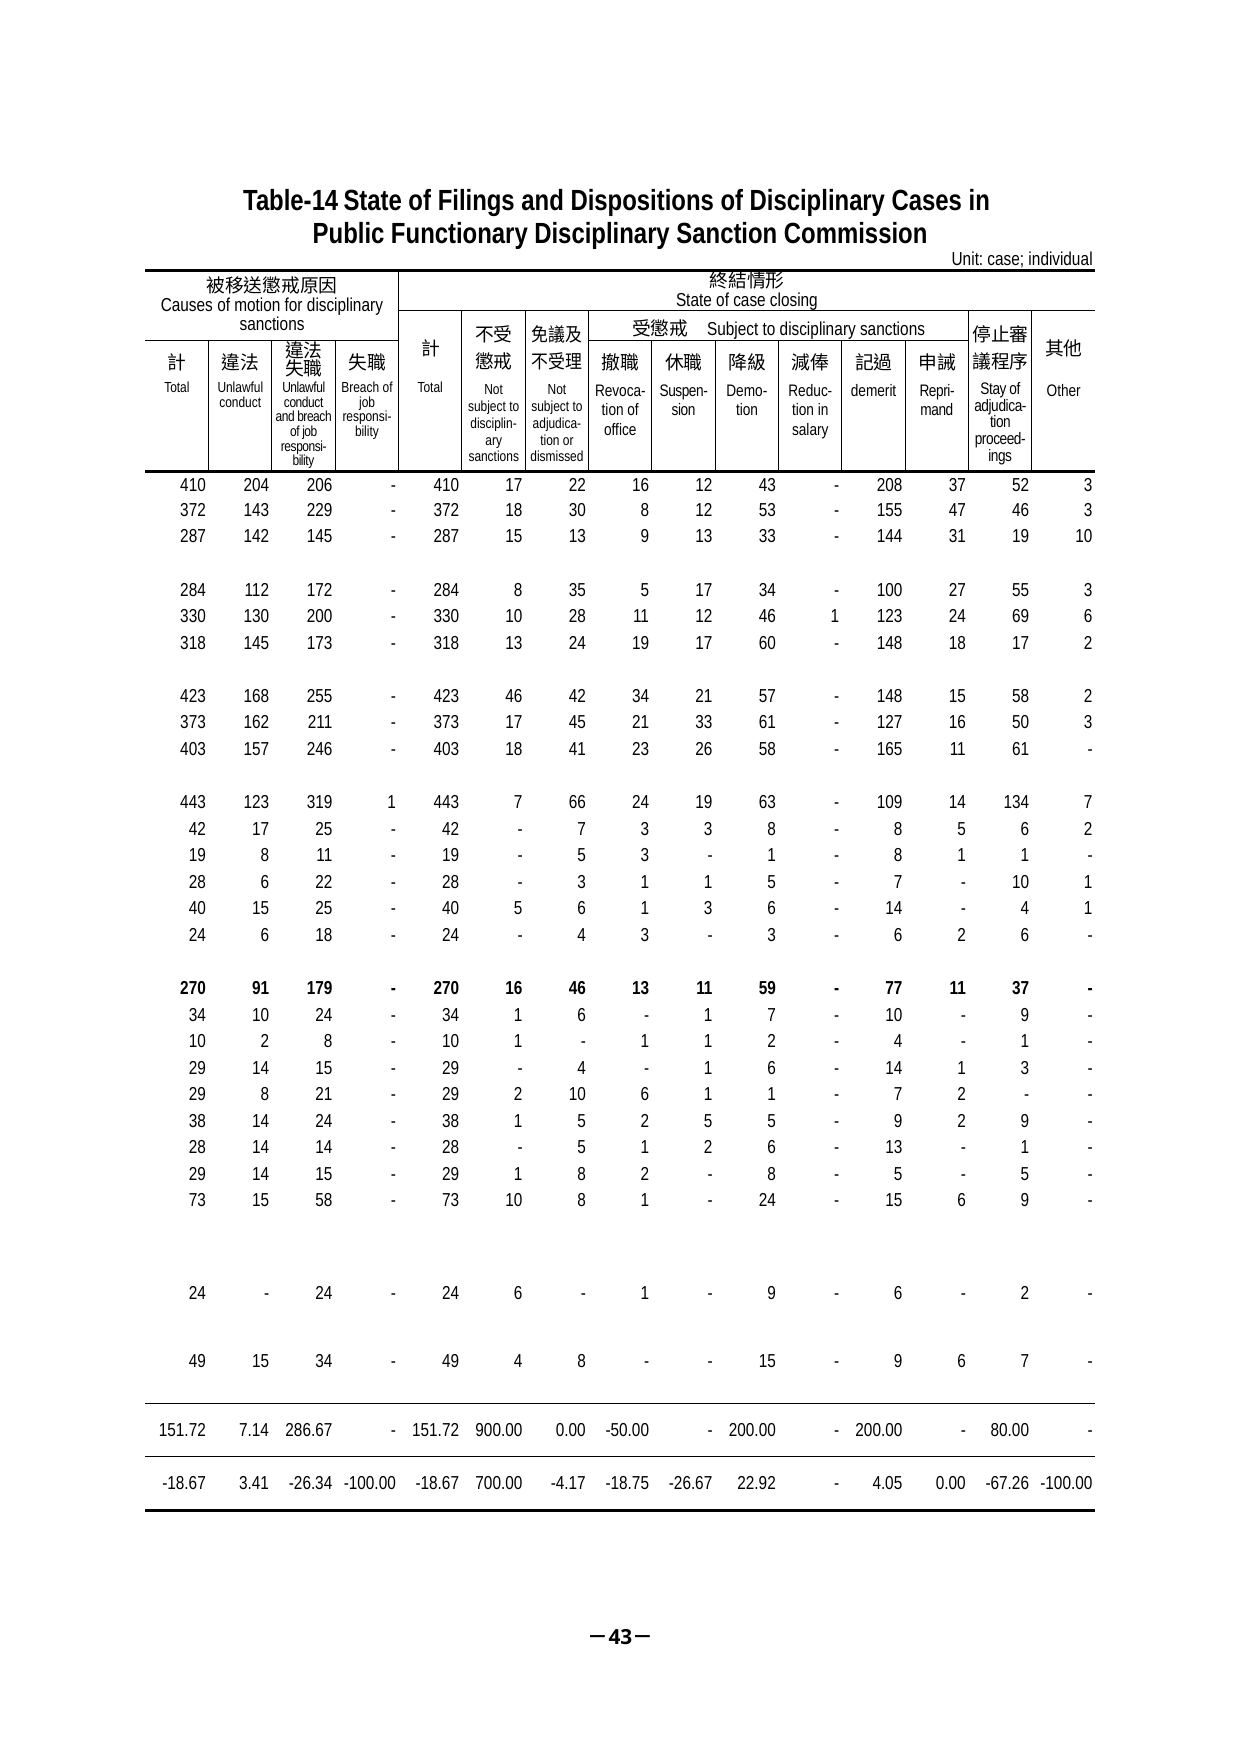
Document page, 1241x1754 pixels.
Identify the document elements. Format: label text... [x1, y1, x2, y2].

table_cell 9 [589, 523, 652, 549]
table_cell [399, 762, 462, 788]
table_cell [969, 549, 1032, 576]
table_cell 24 [905, 603, 968, 629]
table_cell - [905, 1028, 968, 1054]
table_cell 24 [525, 629, 588, 656]
table_cell [969, 656, 1032, 682]
table_cell 37 [905, 473, 968, 496]
table_cell - [335, 473, 398, 496]
table_cell 49 [145, 1320, 208, 1402]
table_cell 其他 [1032, 311, 1095, 381]
table_cell 27 [905, 576, 968, 602]
table_cell 違法 失職 [272, 341, 335, 381]
table_cell - [779, 1081, 842, 1107]
table_cell 6 [525, 1001, 588, 1027]
table_cell demerit [842, 381, 905, 470]
table_cell 10 [525, 1081, 588, 1107]
table_cell - [779, 1267, 842, 1320]
table_cell 1 [652, 1001, 715, 1027]
table_cell 6 [842, 1267, 905, 1320]
table_cell - [335, 1404, 398, 1456]
table_cell - [335, 921, 398, 948]
table_cell [462, 762, 525, 788]
table_cell - [905, 1267, 968, 1320]
table_cell [779, 656, 842, 682]
table_cell 15 [462, 523, 525, 549]
table_cell 1 [652, 1028, 715, 1054]
table_cell 5 [525, 1134, 588, 1160]
table_cell Revoca- tion of office [589, 381, 651, 470]
table_cell - [335, 974, 398, 1001]
table_cell - [462, 1054, 525, 1081]
table_cell [779, 948, 842, 974]
table_cell - [335, 576, 398, 602]
table_cell - [779, 1187, 842, 1213]
table_cell 34 [272, 1320, 335, 1402]
table_cell 19 [652, 789, 715, 815]
table_cell - [652, 1320, 715, 1402]
table_cell - [652, 842, 715, 868]
table_cell 155 [842, 496, 905, 523]
table_cell [589, 948, 652, 974]
table_cell - [779, 1107, 842, 1134]
table_cell 28 [525, 603, 588, 629]
table_header 被移送懲戒原因 Causes of motion for disciplinary sanctions [145, 272, 398, 340]
table_cell 3 [589, 921, 652, 948]
table_cell 6 [715, 1134, 778, 1160]
table_cell [209, 1214, 272, 1240]
table_cell 24 [145, 1267, 208, 1320]
table_cell 29 [399, 1081, 462, 1107]
table_cell 6 [1032, 603, 1095, 629]
table_cell - [462, 842, 525, 868]
table_cell 9 [842, 1320, 905, 1402]
table_cell [399, 1214, 462, 1240]
table_cell 18 [462, 735, 525, 762]
table_cell 10 [969, 868, 1032, 895]
table_cell 4 [969, 895, 1032, 921]
table_cell [209, 948, 272, 974]
table_cell 13 [589, 974, 652, 1001]
table_cell 計 [145, 341, 208, 381]
table_cell [209, 656, 272, 682]
table_cell 46 [969, 496, 1032, 523]
table_cell 443 [145, 789, 208, 815]
table_cell 5 [969, 1160, 1032, 1187]
table_cell 151.72 [145, 1404, 208, 1456]
table_cell 5 [842, 1160, 905, 1187]
table_cell 10 [462, 603, 525, 629]
table_cell [842, 762, 905, 788]
table_cell 1 [969, 1028, 1032, 1054]
table_cell [715, 1214, 778, 1240]
table_cell 19 [589, 629, 652, 656]
table_cell - [335, 1081, 398, 1107]
table_cell 330 [145, 603, 208, 629]
table_cell 6 [905, 1320, 968, 1402]
table_cell 12 [652, 603, 715, 629]
table_cell 14 [842, 1054, 905, 1081]
table_cell - [462, 1134, 525, 1160]
table_cell - [335, 815, 398, 842]
table_cell 8 [842, 815, 905, 842]
table_cell 29 [145, 1160, 208, 1187]
table_cell 15 [842, 1187, 905, 1213]
table_cell 10 [399, 1028, 462, 1054]
table_cell - [779, 921, 842, 948]
table_cell 休職 [652, 341, 715, 381]
table_cell 1 [715, 842, 778, 868]
table_cell 5 [715, 1107, 778, 1134]
table_cell 2 [905, 1081, 968, 1107]
table_cell 3 [652, 895, 715, 921]
text Unit: case; individual [148, 250, 1092, 269]
table_cell - [1032, 842, 1095, 868]
table_cell 4 [525, 1054, 588, 1081]
table_cell 29 [145, 1054, 208, 1081]
table_cell 受懲戒 Subject to disciplinary sanctions [589, 311, 968, 340]
table_cell [1032, 549, 1095, 576]
table_cell Breach of job responsi- bility [336, 381, 398, 470]
table_cell -18.67 [145, 1457, 208, 1509]
table_cell 900.00 [462, 1404, 525, 1456]
table_cell 403 [399, 735, 462, 762]
table_cell 10 [1032, 523, 1095, 549]
table_cell - [335, 895, 398, 921]
table_cell - [652, 1404, 715, 1456]
table_cell 3 [652, 815, 715, 842]
table_cell - [335, 1267, 398, 1320]
table_cell 2 [589, 1160, 652, 1187]
table_cell - [779, 523, 842, 549]
table_cell - [779, 974, 842, 1001]
table_cell 1 [1032, 895, 1095, 921]
table_cell 13 [462, 629, 525, 656]
table_cell - [652, 921, 715, 948]
table_cell [1032, 1240, 1095, 1267]
table_cell - [779, 735, 842, 762]
table_cell 8 [209, 842, 272, 868]
table_cell - [779, 1457, 842, 1509]
table_cell 372 [145, 496, 208, 523]
table_cell 失職 [336, 341, 398, 381]
table_cell 42 [145, 815, 208, 842]
table_cell 13 [842, 1134, 905, 1160]
table_cell [1032, 948, 1095, 974]
table_cell - [652, 1187, 715, 1213]
table_cell 6 [589, 1081, 652, 1107]
table_cell 77 [842, 974, 905, 1001]
table_cell - [905, 1134, 968, 1160]
table_cell 34 [715, 576, 778, 602]
table_cell - [779, 576, 842, 602]
table_cell 63 [715, 789, 778, 815]
table_cell [715, 549, 778, 576]
table_cell [335, 1240, 398, 1267]
table_cell [779, 1214, 842, 1240]
table_cell 3 [1032, 576, 1095, 602]
table_cell [462, 656, 525, 682]
table_cell [1032, 656, 1095, 682]
table_cell 3 [1032, 473, 1095, 496]
table_cell [842, 656, 905, 682]
table_cell 1 [462, 1160, 525, 1187]
table_cell 7 [715, 1001, 778, 1027]
table_cell 22.92 [715, 1457, 778, 1509]
table_cell 6 [842, 921, 905, 948]
table_cell 7 [462, 789, 525, 815]
table_cell 1 [462, 1028, 525, 1054]
table_cell 130 [209, 603, 272, 629]
table_cell 8 [525, 1160, 588, 1187]
table_cell - [779, 682, 842, 709]
table_cell 28 [399, 868, 462, 895]
table_cell - [1032, 735, 1095, 762]
table_cell - [905, 1404, 968, 1456]
table_cell 100 [842, 576, 905, 602]
table_cell 7 [969, 1320, 1032, 1402]
table_cell [272, 1240, 335, 1267]
table_cell 204 [209, 473, 272, 496]
table_cell [842, 1240, 905, 1267]
table_cell 3.41 [209, 1457, 272, 1509]
table_cell 15 [209, 1320, 272, 1402]
table_cell 373 [399, 709, 462, 735]
table_cell [399, 948, 462, 974]
table_cell 443 [399, 789, 462, 815]
table_cell 不受 懲戒 [462, 311, 525, 381]
table_cell 1 [589, 1134, 652, 1160]
table_cell - [1032, 1081, 1095, 1107]
table_cell 31 [905, 523, 968, 549]
table_cell 6 [462, 1267, 525, 1320]
table_cell 148 [842, 629, 905, 656]
table_cell 49 [399, 1320, 462, 1402]
table_cell 3 [1032, 496, 1095, 523]
table_cell 28 [399, 1134, 462, 1160]
table_cell 7 [1032, 789, 1095, 815]
table_cell 免議及不受理 [526, 311, 588, 381]
table_cell [462, 1214, 525, 1240]
table_cell 134 [969, 789, 1032, 815]
table_cell 410 [145, 473, 208, 496]
table_cell 42 [525, 682, 588, 709]
table_cell 29 [145, 1081, 208, 1107]
table_cell [589, 656, 652, 682]
table_cell 46 [715, 603, 778, 629]
table_cell - [335, 1187, 398, 1213]
table_cell 1 [715, 1081, 778, 1107]
table_cell 28 [145, 868, 208, 895]
table_cell 1 [969, 842, 1032, 868]
table_cell 91 [209, 974, 272, 1001]
table_cell 2 [905, 1107, 968, 1134]
table_cell [905, 1214, 968, 1240]
table_cell [842, 549, 905, 576]
table_cell 24 [399, 921, 462, 948]
table_cell 423 [145, 682, 208, 709]
table_cell 7 [842, 1081, 905, 1107]
table_cell -67.26 [969, 1457, 1032, 1509]
table_cell 7.14 [209, 1404, 272, 1456]
table_cell - [335, 682, 398, 709]
table_cell 284 [399, 576, 462, 602]
table_cell 10 [842, 1001, 905, 1027]
table_cell 157 [209, 735, 272, 762]
table_cell 52 [969, 473, 1032, 496]
table_cell 16 [462, 974, 525, 1001]
table_cell Reduc- tion in salary [779, 381, 841, 470]
table_cell 11 [272, 842, 335, 868]
table_cell 80.00 [969, 1404, 1032, 1456]
table_cell 2 [209, 1028, 272, 1054]
table_cell 33 [715, 523, 778, 549]
table_cell 0.00 [905, 1457, 968, 1509]
table_cell [145, 948, 208, 974]
table_cell 2 [652, 1134, 715, 1160]
table_cell 1 [589, 868, 652, 895]
table_cell - [905, 1160, 968, 1187]
table_cell 73 [145, 1187, 208, 1213]
table_cell -100.00 [335, 1457, 398, 1509]
table_cell [335, 656, 398, 682]
table_cell 46 [525, 974, 588, 1001]
table_cell 151.72 [399, 1404, 462, 1456]
table_cell 申誡 [906, 341, 968, 381]
table_cell - [905, 895, 968, 921]
table_cell - [779, 1054, 842, 1081]
table_cell 9 [969, 1001, 1032, 1027]
table_cell 8 [715, 1160, 778, 1187]
table_cell [525, 1240, 588, 1267]
table_cell 211 [272, 709, 335, 735]
table_cell [1032, 762, 1095, 788]
table_cell 1 [589, 895, 652, 921]
table_cell 17 [969, 629, 1032, 656]
table_cell - [335, 1028, 398, 1054]
table_cell [779, 549, 842, 576]
table_cell - [779, 709, 842, 735]
table_cell 8 [589, 496, 652, 523]
table_cell [905, 656, 968, 682]
table_cell 47 [905, 496, 968, 523]
table_cell 14 [842, 895, 905, 921]
table_cell 410 [399, 473, 462, 496]
table_cell - [335, 1001, 398, 1027]
table_cell - [779, 473, 842, 496]
table_cell Demo- tion [716, 381, 778, 470]
table_cell 270 [399, 974, 462, 1001]
table_cell 123 [842, 603, 905, 629]
table_cell 2 [1032, 815, 1095, 842]
table_cell - [335, 1107, 398, 1134]
table_cell 22 [272, 868, 335, 895]
table_cell 42 [399, 815, 462, 842]
table_cell [335, 549, 398, 576]
table_cell Repri-mand [906, 381, 968, 470]
table_cell 6 [905, 1187, 968, 1213]
table_cell - [462, 868, 525, 895]
table_cell 2 [462, 1081, 525, 1107]
table_cell -100.00 [1032, 1457, 1095, 1509]
table_cell 10 [209, 1001, 272, 1027]
table_cell 3 [589, 815, 652, 842]
table_cell [905, 549, 968, 576]
table_cell 69 [969, 603, 1032, 629]
table_cell 3 [1032, 709, 1095, 735]
table_cell 12 [652, 473, 715, 496]
table_cell 14 [209, 1054, 272, 1081]
table_cell - [779, 629, 842, 656]
table_cell - [779, 1134, 842, 1160]
table_cell Unlawful conduct [209, 381, 271, 470]
table_cell 減俸 [779, 341, 841, 381]
table_cell 降級 [716, 341, 778, 381]
table_cell 11 [905, 735, 968, 762]
table_cell 21 [589, 709, 652, 735]
table_cell 5 [589, 576, 652, 602]
table_cell 18 [905, 629, 968, 656]
table_cell - [335, 1134, 398, 1160]
table_cell 40 [145, 895, 208, 921]
table_cell 57 [715, 682, 778, 709]
table_cell 287 [399, 523, 462, 549]
table_cell - [905, 868, 968, 895]
table_cell Other [1032, 381, 1095, 470]
table_cell 58 [715, 735, 778, 762]
table_cell [715, 1240, 778, 1267]
table_cell [399, 549, 462, 576]
table_cell 35 [525, 576, 588, 602]
table_cell 2 [1032, 682, 1095, 709]
table_cell - [462, 921, 525, 948]
table_cell 24 [589, 789, 652, 815]
table_cell [525, 1214, 588, 1240]
table_cell 23 [589, 735, 652, 762]
table_cell 1 [652, 1081, 715, 1107]
table_cell 5 [525, 1107, 588, 1134]
table_cell 17 [462, 709, 525, 735]
table_cell 計 [399, 311, 461, 381]
table_cell 34 [145, 1001, 208, 1027]
table_cell 14 [209, 1134, 272, 1160]
table_cell - [969, 1081, 1032, 1107]
table_cell 17 [652, 629, 715, 656]
table_cell 24 [272, 1267, 335, 1320]
table_cell [399, 1240, 462, 1267]
table_cell 6 [715, 895, 778, 921]
table_cell - [335, 868, 398, 895]
table_cell 8 [209, 1081, 272, 1107]
table_cell [1032, 1214, 1095, 1240]
table_cell 109 [842, 789, 905, 815]
table_cell - [779, 1160, 842, 1187]
table_cell 11 [652, 974, 715, 1001]
table_cell [652, 656, 715, 682]
table_cell 8 [715, 815, 778, 842]
table_cell 6 [209, 868, 272, 895]
table_cell - [1032, 1107, 1095, 1134]
table_cell [779, 762, 842, 788]
table_cell 61 [969, 735, 1032, 762]
table_cell Not subject to disciplin- ary sanctions [462, 381, 525, 470]
table_cell [335, 762, 398, 788]
table_cell 1 [652, 1054, 715, 1081]
table_cell 記過 [842, 341, 905, 381]
table_cell - [779, 1028, 842, 1054]
table_cell - [1032, 1160, 1095, 1187]
table_cell 9 [715, 1267, 778, 1320]
table_cell - [335, 709, 398, 735]
table_cell 26 [652, 735, 715, 762]
table_cell [589, 549, 652, 576]
table_cell 24 [715, 1187, 778, 1213]
table_cell [652, 1214, 715, 1240]
table_cell 330 [399, 603, 462, 629]
table_cell 14 [209, 1160, 272, 1187]
table_cell 59 [715, 974, 778, 1001]
table_cell 372 [399, 496, 462, 523]
table_cell 73 [399, 1187, 462, 1213]
table_cell - [1032, 1134, 1095, 1160]
table_cell 1 [652, 868, 715, 895]
table_cell Stay of adjudica- tion proceed- ings [969, 381, 1031, 470]
table_cell - [335, 735, 398, 762]
table_cell 286.67 [272, 1404, 335, 1456]
table_cell - [335, 1160, 398, 1187]
table_cell 7 [842, 868, 905, 895]
text Table-14 State of Filings and Dispositions of Disciplinary Cases in [148, 183, 1092, 217]
table_cell 撤職 [589, 341, 651, 381]
table_cell -26.67 [652, 1457, 715, 1509]
table_cell 165 [842, 735, 905, 762]
table_cell - [335, 603, 398, 629]
table_cell - [779, 842, 842, 868]
table_cell 15 [209, 1187, 272, 1213]
table_cell 423 [399, 682, 462, 709]
table_cell 53 [715, 496, 778, 523]
table_cell 5 [462, 895, 525, 921]
table_cell [525, 549, 588, 576]
table_cell - [335, 523, 398, 549]
table_cell 127 [842, 709, 905, 735]
table_cell 9 [969, 1107, 1032, 1134]
table_cell 55 [969, 576, 1032, 602]
table_cell 2 [715, 1028, 778, 1054]
table_cell [842, 1214, 905, 1240]
table_cell 8 [272, 1028, 335, 1054]
table_cell -4.17 [525, 1457, 588, 1509]
table_cell Not subject to adjudica- tion or dismissed [526, 381, 588, 470]
table_cell 15 [209, 895, 272, 921]
table_cell - [589, 1320, 652, 1402]
table_cell [652, 549, 715, 576]
table_cell 1 [905, 842, 968, 868]
table_cell 200.00 [842, 1404, 905, 1456]
table_cell 4 [462, 1320, 525, 1402]
table_cell 19 [145, 842, 208, 868]
table_cell [462, 1240, 525, 1267]
table_cell 17 [209, 815, 272, 842]
table_cell 8 [462, 576, 525, 602]
table_cell - [779, 868, 842, 895]
table_cell 15 [272, 1054, 335, 1081]
table_cell - [1032, 921, 1095, 948]
table_cell - [1032, 1320, 1095, 1402]
table_cell 46 [462, 682, 525, 709]
table_cell 1 [779, 603, 842, 629]
table_cell 17 [652, 576, 715, 602]
table_cell -50.00 [589, 1404, 652, 1456]
table_cell 10 [145, 1028, 208, 1054]
table_cell 145 [209, 629, 272, 656]
table_cell - [779, 1320, 842, 1402]
table_cell 24 [399, 1267, 462, 1320]
table_cell [399, 656, 462, 682]
table_cell 58 [272, 1187, 335, 1213]
table_cell 319 [272, 789, 335, 815]
table_cell [905, 762, 968, 788]
table_cell 6 [969, 921, 1032, 948]
table_cell 43 [715, 473, 778, 496]
table_cell 29 [399, 1054, 462, 1081]
table_cell [209, 1240, 272, 1267]
table_cell 6 [525, 895, 588, 921]
table_cell [272, 1214, 335, 1240]
table_cell 38 [399, 1107, 462, 1134]
table_cell 2 [969, 1267, 1032, 1320]
table_cell 142 [209, 523, 272, 549]
table_cell 8 [525, 1320, 588, 1402]
table_cell 21 [652, 682, 715, 709]
table_cell 318 [145, 629, 208, 656]
table_cell 30 [525, 496, 588, 523]
table_cell [969, 948, 1032, 974]
table_cell 1 [1032, 868, 1095, 895]
table_cell - [335, 842, 398, 868]
table_cell - [462, 815, 525, 842]
table_cell 1 [589, 1187, 652, 1213]
table_cell 123 [209, 789, 272, 815]
table_cell 10 [462, 1187, 525, 1213]
table_cell 14 [209, 1107, 272, 1134]
table_cell 21 [272, 1081, 335, 1107]
table_cell 206 [272, 473, 335, 496]
table_cell - [335, 629, 398, 656]
table_cell 40 [399, 895, 462, 921]
table_cell [969, 1240, 1032, 1267]
table_cell - [652, 1267, 715, 1320]
table_cell 318 [399, 629, 462, 656]
table_cell 172 [272, 576, 335, 602]
table_cell 144 [842, 523, 905, 549]
table_cell 33 [652, 709, 715, 735]
table_cell 287 [145, 523, 208, 549]
table_cell 2 [589, 1107, 652, 1134]
table_cell 29 [399, 1160, 462, 1187]
table_cell 700.00 [462, 1457, 525, 1509]
table_cell 3 [589, 842, 652, 868]
table_cell - [905, 1001, 968, 1027]
table_cell 8 [525, 1187, 588, 1213]
table_cell 229 [272, 496, 335, 523]
table_cell [779, 1240, 842, 1267]
table_cell 5 [525, 842, 588, 868]
table_cell - [1032, 1267, 1095, 1320]
table_cell 1 [589, 1028, 652, 1054]
table_cell -26.34 [272, 1457, 335, 1509]
table_cell 6 [715, 1054, 778, 1081]
table_cell 1 [462, 1001, 525, 1027]
table_cell 373 [145, 709, 208, 735]
table_cell [652, 1240, 715, 1267]
table_cell 11 [589, 603, 652, 629]
table_cell 9 [842, 1107, 905, 1134]
table_cell - [335, 1054, 398, 1081]
table_cell 112 [209, 576, 272, 602]
table_cell 停止審議程序 [969, 311, 1031, 381]
table_cell 18 [462, 496, 525, 523]
table_cell [462, 948, 525, 974]
table_cell [145, 1214, 208, 1240]
table_cell 15 [905, 682, 968, 709]
table_cell 16 [905, 709, 968, 735]
table_header 終結情形 State of case closing [399, 272, 1095, 310]
table_cell 270 [145, 974, 208, 1001]
table_cell [525, 656, 588, 682]
table_cell 5 [905, 815, 968, 842]
table_cell Total [145, 381, 208, 470]
table_cell 2 [905, 921, 968, 948]
table_cell [335, 1214, 398, 1240]
table_cell 37 [969, 974, 1032, 1001]
table_cell 5 [652, 1107, 715, 1134]
table_cell 255 [272, 682, 335, 709]
table_cell [335, 948, 398, 974]
table_cell 14 [905, 789, 968, 815]
table_cell [209, 549, 272, 576]
table_cell [715, 656, 778, 682]
table_cell 13 [525, 523, 588, 549]
table_cell Total [399, 381, 461, 470]
table_cell 12 [652, 496, 715, 523]
table_cell [145, 1240, 208, 1267]
table_cell 168 [209, 682, 272, 709]
table_cell - [1032, 974, 1095, 1001]
table_cell [652, 948, 715, 974]
table_cell [145, 762, 208, 788]
table_cell - [1032, 1001, 1095, 1027]
table_cell 違法 [209, 341, 271, 381]
table_cell 4.05 [842, 1457, 905, 1509]
table_cell 50 [969, 709, 1032, 735]
table_cell 1 [335, 789, 398, 815]
table_cell [272, 948, 335, 974]
table_cell 24 [145, 921, 208, 948]
table_cell 7 [525, 815, 588, 842]
table_cell 24 [272, 1001, 335, 1027]
table_cell 25 [272, 815, 335, 842]
table_cell 9 [969, 1187, 1032, 1213]
table_cell 14 [272, 1134, 335, 1160]
table_cell - [1032, 1404, 1095, 1456]
table_cell 6 [209, 921, 272, 948]
table_cell [589, 1240, 652, 1267]
table_cell [589, 1214, 652, 1240]
table_cell [969, 1214, 1032, 1240]
table_cell 1 [969, 1134, 1032, 1160]
table_cell - [335, 1320, 398, 1402]
table_cell [272, 762, 335, 788]
table_cell 60 [715, 629, 778, 656]
table_cell [715, 762, 778, 788]
table_cell - [1032, 1187, 1095, 1213]
table_cell Suspen- sion [652, 381, 715, 470]
table_cell - [779, 789, 842, 815]
table_cell 61 [715, 709, 778, 735]
table_cell 8 [842, 842, 905, 868]
table_cell [969, 762, 1032, 788]
table_cell [145, 549, 208, 576]
table_cell 148 [842, 682, 905, 709]
table_cell 5 [715, 868, 778, 895]
table_cell [905, 948, 968, 974]
table_cell [272, 549, 335, 576]
table_cell 200 [272, 603, 335, 629]
table_cell 25 [272, 895, 335, 921]
table_cell [462, 549, 525, 576]
table_cell - [779, 1001, 842, 1027]
table_cell 15 [715, 1320, 778, 1402]
table_cell [525, 762, 588, 788]
table_cell 2 [1032, 629, 1095, 656]
table_cell -18.67 [399, 1457, 462, 1509]
text Public Functionary Disciplinary Sanction Commission [148, 217, 1092, 250]
table_cell - [335, 496, 398, 523]
table_cell 24 [272, 1107, 335, 1134]
table_cell 3 [525, 868, 588, 895]
table_cell 173 [272, 629, 335, 656]
table_cell - [525, 1028, 588, 1054]
table_cell - [779, 815, 842, 842]
table_cell 143 [209, 496, 272, 523]
table_cell 17 [462, 473, 525, 496]
table_cell [652, 762, 715, 788]
table_cell - [779, 496, 842, 523]
table_cell 145 [272, 523, 335, 549]
table_cell Unlawful conduct and breach of job responsi- bility [272, 381, 335, 470]
table_cell 19 [399, 842, 462, 868]
table_cell 1 [589, 1267, 652, 1320]
table_cell [715, 948, 778, 974]
table_cell 162 [209, 709, 272, 735]
table_cell 3 [715, 921, 778, 948]
table_cell 179 [272, 974, 335, 1001]
table_cell 18 [272, 921, 335, 948]
table_cell - [209, 1267, 272, 1320]
table_cell 0.00 [525, 1404, 588, 1456]
table_cell 16 [589, 473, 652, 496]
table_cell [905, 1240, 968, 1267]
table_cell 208 [842, 473, 905, 496]
table_cell [525, 948, 588, 974]
table_cell 15 [272, 1160, 335, 1187]
table_cell 1 [905, 1054, 968, 1081]
table_cell 38 [145, 1107, 208, 1134]
table_cell 13 [652, 523, 715, 549]
table_cell - [1032, 1054, 1095, 1081]
table_cell 19 [969, 523, 1032, 549]
table_cell 200.00 [715, 1404, 778, 1456]
table_cell [209, 762, 272, 788]
table_cell -18.75 [589, 1457, 652, 1509]
table_cell 28 [145, 1134, 208, 1160]
table_cell - [652, 1160, 715, 1187]
table_cell 4 [842, 1028, 905, 1054]
table_cell 6 [969, 815, 1032, 842]
table_cell [589, 762, 652, 788]
table_cell 34 [589, 682, 652, 709]
table_cell 22 [525, 473, 588, 496]
table_cell - [589, 1054, 652, 1081]
table_cell - [779, 1404, 842, 1456]
table_cell - [589, 1001, 652, 1027]
table_cell - [1032, 1028, 1095, 1054]
table_cell 246 [272, 735, 335, 762]
table_cell 403 [145, 735, 208, 762]
table_cell [272, 656, 335, 682]
table_cell - [779, 895, 842, 921]
table_cell 34 [399, 1001, 462, 1027]
table_cell [842, 948, 905, 974]
table_cell 1 [462, 1107, 525, 1134]
table_cell 284 [145, 576, 208, 602]
table_cell 3 [969, 1054, 1032, 1081]
table_cell 4 [525, 921, 588, 948]
table_cell 66 [525, 789, 588, 815]
table_cell [145, 656, 208, 682]
table_cell - [525, 1267, 588, 1320]
table_cell 45 [525, 709, 588, 735]
table_cell 41 [525, 735, 588, 762]
table_cell 58 [969, 682, 1032, 709]
table_cell 11 [905, 974, 968, 1001]
